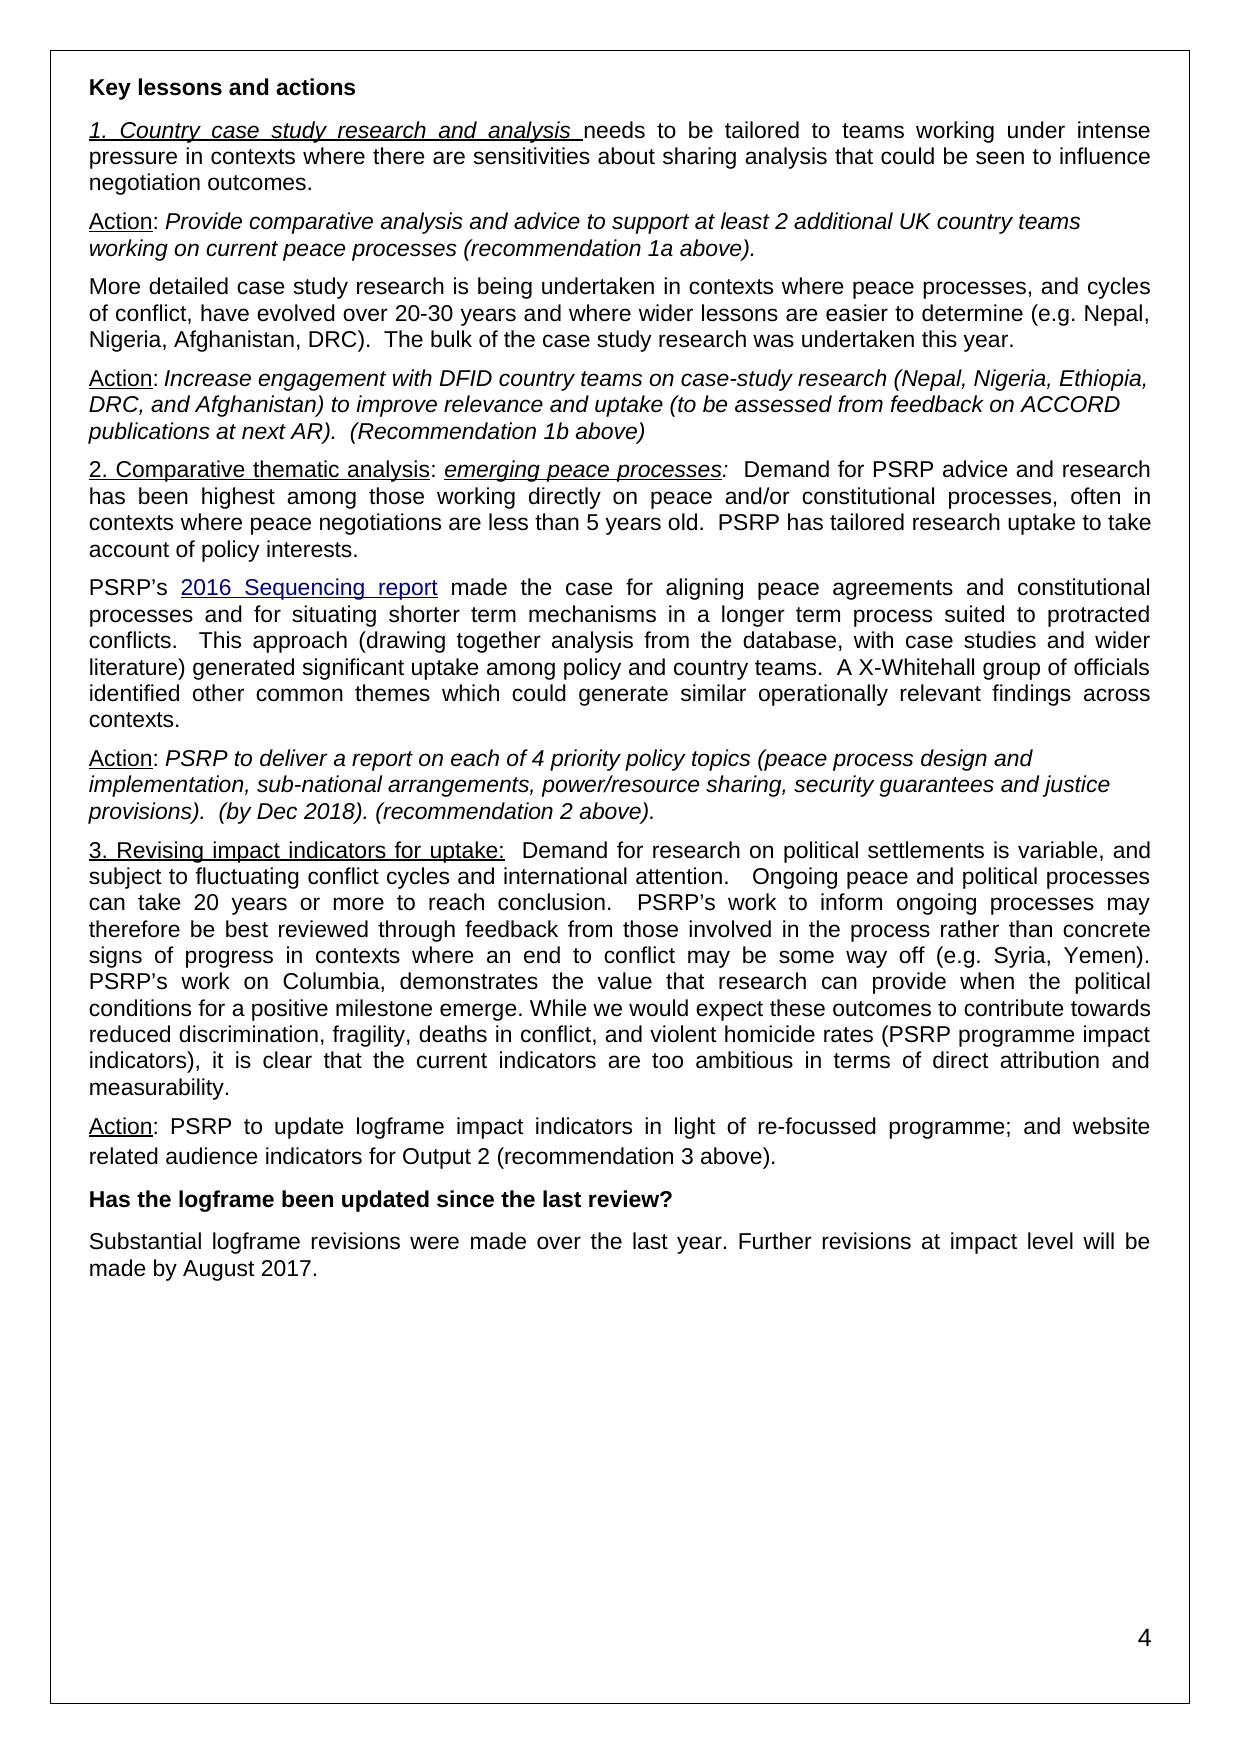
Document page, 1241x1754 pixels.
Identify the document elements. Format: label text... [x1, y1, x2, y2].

text 3. Revising impact indicators for uptake: Demand for research on political settlements is variable, and subject to fluctuating conflict cycles and international attention. Ongoing peace and political processes can take 20 years or more to reach conclusion. PSRP’s work to inform ongoing processes may therefore be best reviewed through feedback from those involved in the process rather than concrete signs of progress in contexts where an end to conflict may be some way off (e.g. Syria, Yemen). PSRP’s work on Columbia, demonstrates the value that research can provide when the political conditions for a positive milestone emerge. While we would expect these outcomes to contribute towards reduced discrimination, fragility, deaths in conflict, and violent homicide rates (PSRP programme impact indicators), it is clear that the current indicators are too ambitious in terms of direct attribution and measurability. [89, 837, 1152, 1100]
text Action: Increase engagement with DFID country teams on case-study research (Nepal, Nigeria, Ethiopia, DRC, and Afghanistan) to improve relevance and uptake (to be assessed from feedback on ACCORD publications at next AR). (Recommendation 1b above) [89, 365, 1152, 444]
text 1. Country case study research and analysis needs to be tailored to teams working under intense pressure in contexts where there are sensitivities about sharing analysis that could be seen to influence negotiation outcomes. [89, 117, 1152, 196]
text Action: PSRP to update logframe impact indicators in light of re-focussed programme; and website related audience indicators for Output 2 (recommendation 3 above). [89, 1113, 1152, 1169]
text Key lessons and actions [89, 74, 1152, 100]
text Has the logframe been updated since the last review? [89, 1186, 1152, 1212]
text Action: PSRP to deliver a report on each of 4 priority policy topics (peace process design and implementation, sub-national arrangements, power/resource sharing, security guarantees and justice provisions). (by Dec 2018). (recommendation 2 above). [89, 745, 1152, 824]
text Action: Provide comparative analysis and advice to support at least 2 additional UK country teams working on current peace processes (recommendation 1a above). [89, 208, 1152, 261]
text Substantial logframe revisions were made over the last year. Further revisions at impact level will be made by August 2017. [89, 1228, 1152, 1281]
text 2. Comparative thematic analysis: emerging peace processes: Demand for PSRP advice and research has been highest among those working directly on peace and/or constitutional processes, often in contexts where peace negotiations are less than 5 years old. PSRP has tailored research uptake to take account of policy interests. [89, 456, 1152, 562]
text PSRP’s 2016 Sequencing report made the case for aligning peace agreements and constitutional processes and for situating shorter term mechanisms in a longer term process suited to protracted conflicts. This approach (drawing together analysis from the database, with case studies and wider literature) generated significant uptake among policy and country teams. A X-Whitehall group of officials identified other common themes which could generate similar operationally relevant findings across contexts. [89, 574, 1152, 732]
text More detailed case study research is being undertaken in contexts where peace processes, and cycles of conflict, have evolved over 20-30 years and where wider lessons are easier to determine (e.g. Nepal, Nigeria, Afghanistan, DRC). The bulk of the case study research was undertaken this year. [89, 273, 1152, 352]
